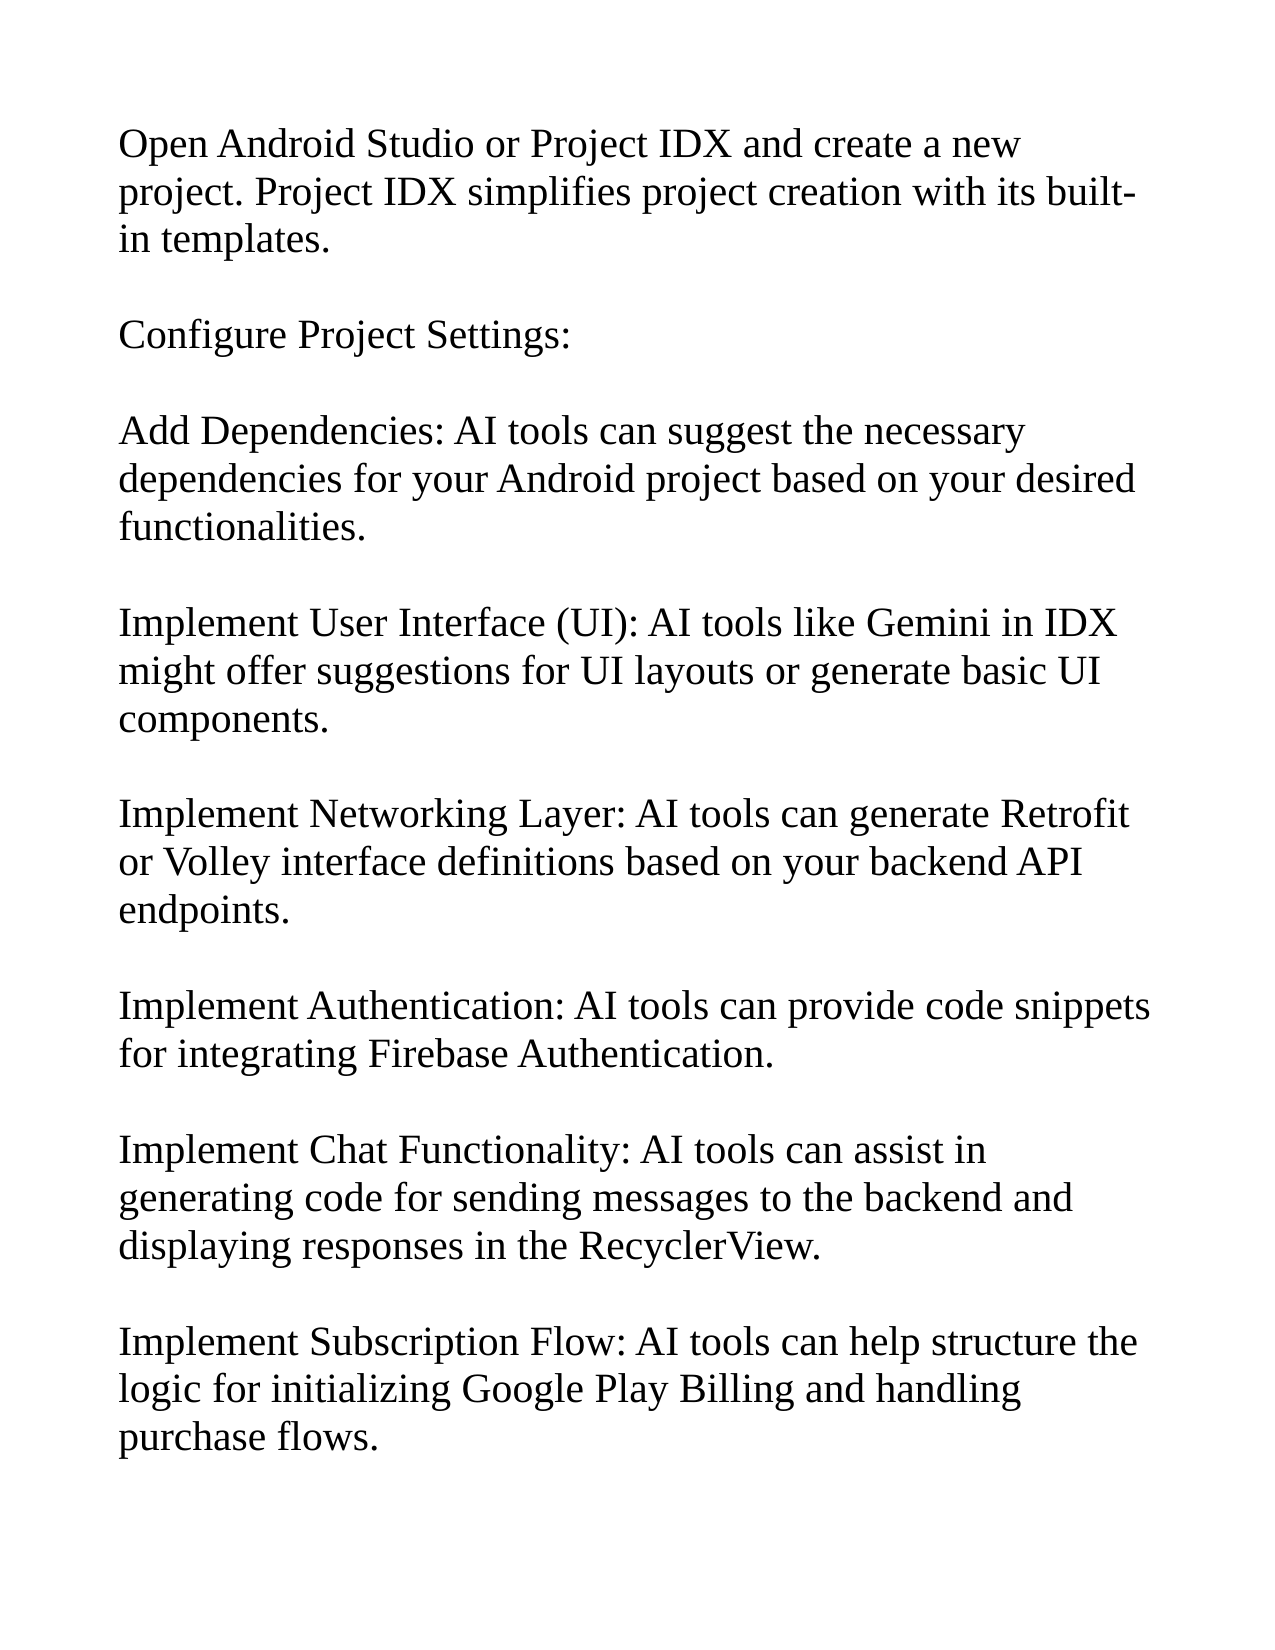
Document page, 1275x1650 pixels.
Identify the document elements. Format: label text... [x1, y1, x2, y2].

text Open Android Studio or Project IDX and create a new project. Project IDX simplifies project creation with its built-in templates. [118, 118, 1157, 262]
text Add Dependencies: AI tools can suggest the necessary dependencies for your Android project based on your desired functionalities. [118, 406, 1157, 549]
text Configure Project Settings: [118, 310, 1157, 358]
text Implement Networking Layer: AI tools can generate Retrofit or Volley interface definitions based on your backend API endpoints. [118, 789, 1157, 933]
text Implement Authentication: AI tools can provide code snippets for integrating Firebase Authentication. [118, 981, 1157, 1076]
text Implement Subscription Flow: AI tools can help structure the logic for initializing Google Play Billing and handling purchase flows. [118, 1316, 1157, 1460]
text Implement Chat Functionality: AI tools can assist in generating code for sending messages to the backend and displaying responses in the RecyclerView. [118, 1124, 1157, 1268]
text Implement User Interface (UI): AI tools like Gemini in IDX might offer suggestions for UI layouts or generate basic UI components. [118, 597, 1157, 741]
